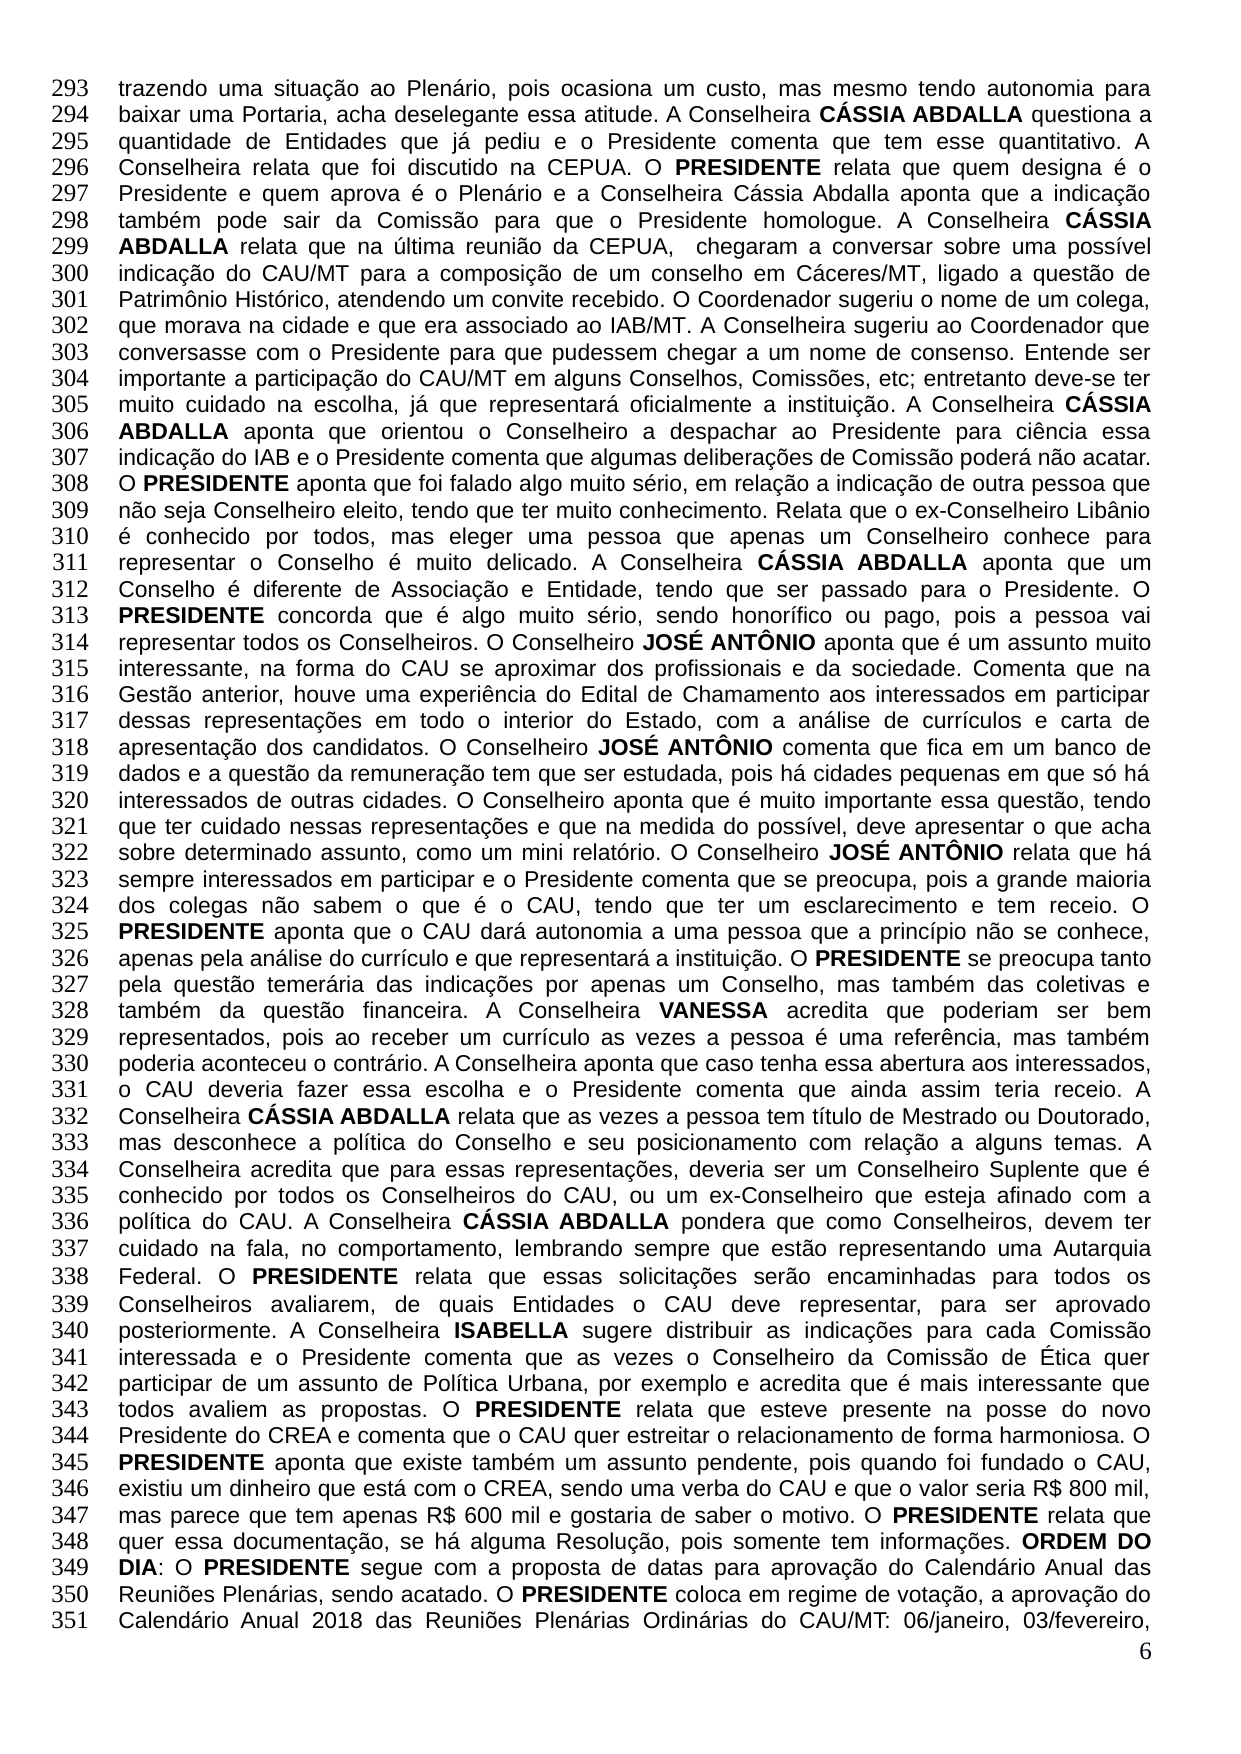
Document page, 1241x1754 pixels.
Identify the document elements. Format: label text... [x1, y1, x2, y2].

text trazendo uma situação ao Plenário, pois ocasiona um custo, mas mesmo tendo autonomia para baixar uma Portaria, acha deselegante essa atitude. A Conselheira CÁSSIA ABDALLA questiona a quantidade de Entidades que já pediu e o Presidente comenta que tem esse quantitativo. A Conselheira relata que foi discutido na CEPUA. O PRESIDENTE relata que quem designa é o Presidente e quem aprova é o Plenário e a Conselheira Cássia Abdalla aponta que a indicação também pode sair da Comissão para que o Presidente homologue. A Conselheira CÁSSIA ABDALLA relata que na última reunião da CEPUA, chegaram a conversar sobre uma possível indicação do CAU/MT para a composição de um conselho em Cáceres/MT, ligado a questão de Patrimônio Histórico, atendendo um convite recebido. O Coordenador sugeriu o nome de um colega, que morava na cidade e que era associado ao IAB/MT. A Conselheira sugeriu ao Coordenador que conversasse com o Presidente para que pudessem chegar a um nome de consenso. Entende ser importante a participação do CAU/MT em alguns Conselhos, Comissões, etc; entretanto deve-se ter muito cuidado na escolha, já que representará oficialmente a instituição. A Conselheira CÁSSIA ABDALLA aponta que orientou o Conselheiro a despachar ao Presidente para ciência essa indicação do IAB e o Presidente comenta que algumas deliberações de Comissão poderá não acatar. O PRESIDENTE aponta que foi falado algo muito sério, em relação a indicação de outra pessoa que não seja Conselheiro eleito, tendo que ter muito conhecimento. Relata que o ex-Conselheiro Libânio é conhecido por todos, mas eleger uma pessoa que apenas um Conselheiro conhece para representar o Conselho é muito delicado. A Conselheira CÁSSIA ABDALLA aponta que um Conselho é diferente de Associação e Entidade, tendo que ser passado para o Presidente. O PRESIDENTE concorda que é algo muito sério, sendo honorífico ou pago, pois a pessoa vai representar todos os Conselheiros. O Conselheiro JOSÉ ANTÔNIO aponta que é um assunto muito interessante, na forma do CAU se aproximar dos profissionais e da sociedade. Comenta que na Gestão anterior, houve uma experiência do Edital de Chamamento aos interessados em participar dessas representações em todo o interior do Estado, com a análise de currículos e carta de apresentação dos candidatos. O Conselheiro JOSÉ ANTÔNIO comenta que fica em um banco de dados e a questão da remuneração tem que ser estudada, pois há cidades pequenas em que só há interessados de outras cidades. O Conselheiro aponta que é muito importante essa questão, tendo que ter cuidado nessas representações e que na medida do possível, deve apresentar o que acha sobre determinado assunto, como um mini relatório. O Conselheiro JOSÉ ANTÔNIO relata que há sempre interessados em participar e o Presidente comenta que se preocupa, pois a grande maioria dos colegas não sabem o que é o CAU, tendo que ter um esclarecimento e tem receio. O PRESIDENTE aponta que o CAU dará autonomia a uma pessoa que a princípio não se conhece, apenas pela análise do currículo e que representará a instituição. O PRESIDENTE se preocupa tanto pela questão temerária das indicações por apenas um Conselho, mas também das coletivas e também da questão financeira. A Conselheira VANESSA acredita que poderiam ser bem representados, pois ao receber um currículo as vezes a pessoa é uma referência, mas também poderia aconteceu o contrário. A Conselheira aponta que caso tenha essa abertura aos interessados, o CAU deveria fazer essa escolha e o Presidente comenta que ainda assim teria receio. A Conselheira CÁSSIA ABDALLA relata que as vezes a pessoa tem título de Mestrado ou Doutorado, mas desconhece a política do Conselho e seu posicionamento com relação a alguns temas. A Conselheira acredita que para essas representações, deveria ser um Conselheiro Suplente que é conhecido por todos os Conselheiros do CAU, ou um ex-Conselheiro que esteja afinado com a política do CAU. A Conselheira CÁSSIA ABDALLA pondera que como Conselheiros, devem ter cuidado na fala, no comportamento, lembrando sempre que estão representando uma Autarquia Federal. O PRESIDENTE relata que essas solicitações serão encaminhadas para todos os Conselheiros avaliarem, de quais Entidades o CAU deve representar, para ser aprovado posteriormente. A Conselheira ISABELLA sugere distribuir as indicações para cada Comissão interessada e o Presidente comenta que as vezes o Conselheiro da Comissão de Ética quer participar de um assunto de Política Urbana, por exemplo e acredita que é mais interessante que todos avaliem as propostas. O PRESIDENTE relata que esteve presente na posse do novo Presidente do CREA e comenta que o CAU quer estreitar o relacionamento de forma harmoniosa. O PRESIDENTE aponta que existe também um assunto pendente, pois quando foi fundado o CAU, existiu um dinheiro que está com o CREA, sendo uma verba do CAU e que o valor seria R$ 800 mil, mas parece que tem apenas R$ 600 mil e gostaria de saber o motivo. O PRESIDENTE relata que quer essa documentação, se há alguma Resolução, pois somente tem informações. ORDEM DO DIA: O PRESIDENTE segue com a proposta de datas para aprovação do Calendário Anual das Reuniões Plenárias, sendo acatado. O PRESIDENTE coloca em regime de votação, a aprovação do Calendário Anual 2018 das Reuniões Plenárias Ordinárias do CAU/MT: 06/janeiro, 03/fevereiro, [118, 75, 1152, 1633]
